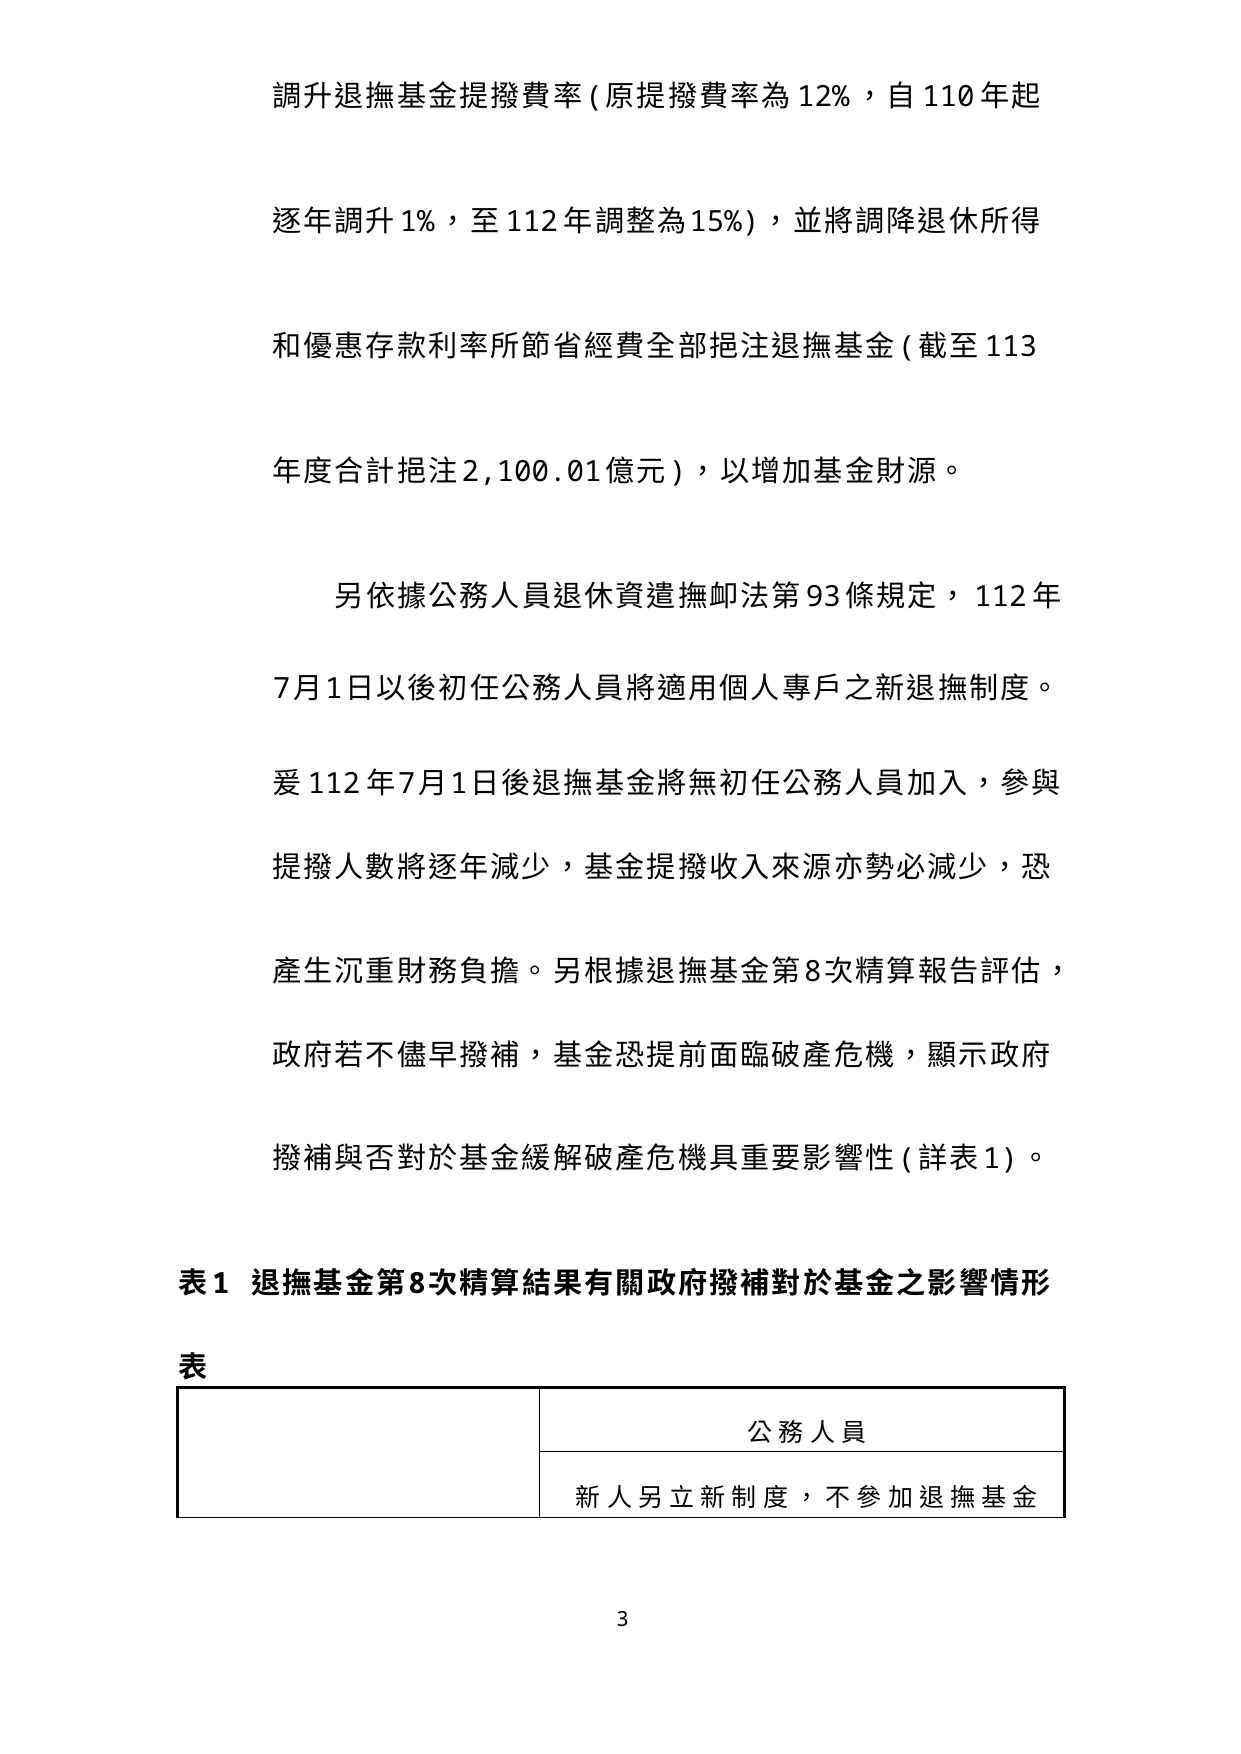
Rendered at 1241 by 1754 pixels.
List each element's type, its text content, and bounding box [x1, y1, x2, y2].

text 調升退撫基金提撥費率(原提撥費率為12%，自110年起逐年調升1%，至112年調整為15%)，並將調降退休所得和優惠存款利率所節省經費全部挹注退撫基金(截至113年度合計挹注2,100.01億元)，以增加基金財源。 [266, 11, 1063, 511]
table_header [179, 1389, 539, 1517]
table_cell 新人另立新制度，不參加退撫基金 [540, 1452, 1063, 1517]
table_header 公務人員 [540, 1389, 1063, 1451]
text 另依據公務人員退休資遣撫卹法第93條規定，112年7月1日以後初任公務人員將適用個人專戶之新退撫制度。爰112年7月1日後退撫基金將無初任公務人員加入，參與提撥人數將逐年減少，基金提撥收入來源亦勢必減少，恐產生沉重財務負擔。另根據退撫基金第8次精算報告評估，政府若不儘早撥補，基金恐提前面臨破產危機，顯示政府撥補與否對於基金緩解破產危機具重要影響性(詳表1)。 [266, 511, 1063, 1198]
text 表1 退撫基金第8次精算結果有關政府撥補對於基金之影響情形表 [177, 1198, 1063, 1386]
